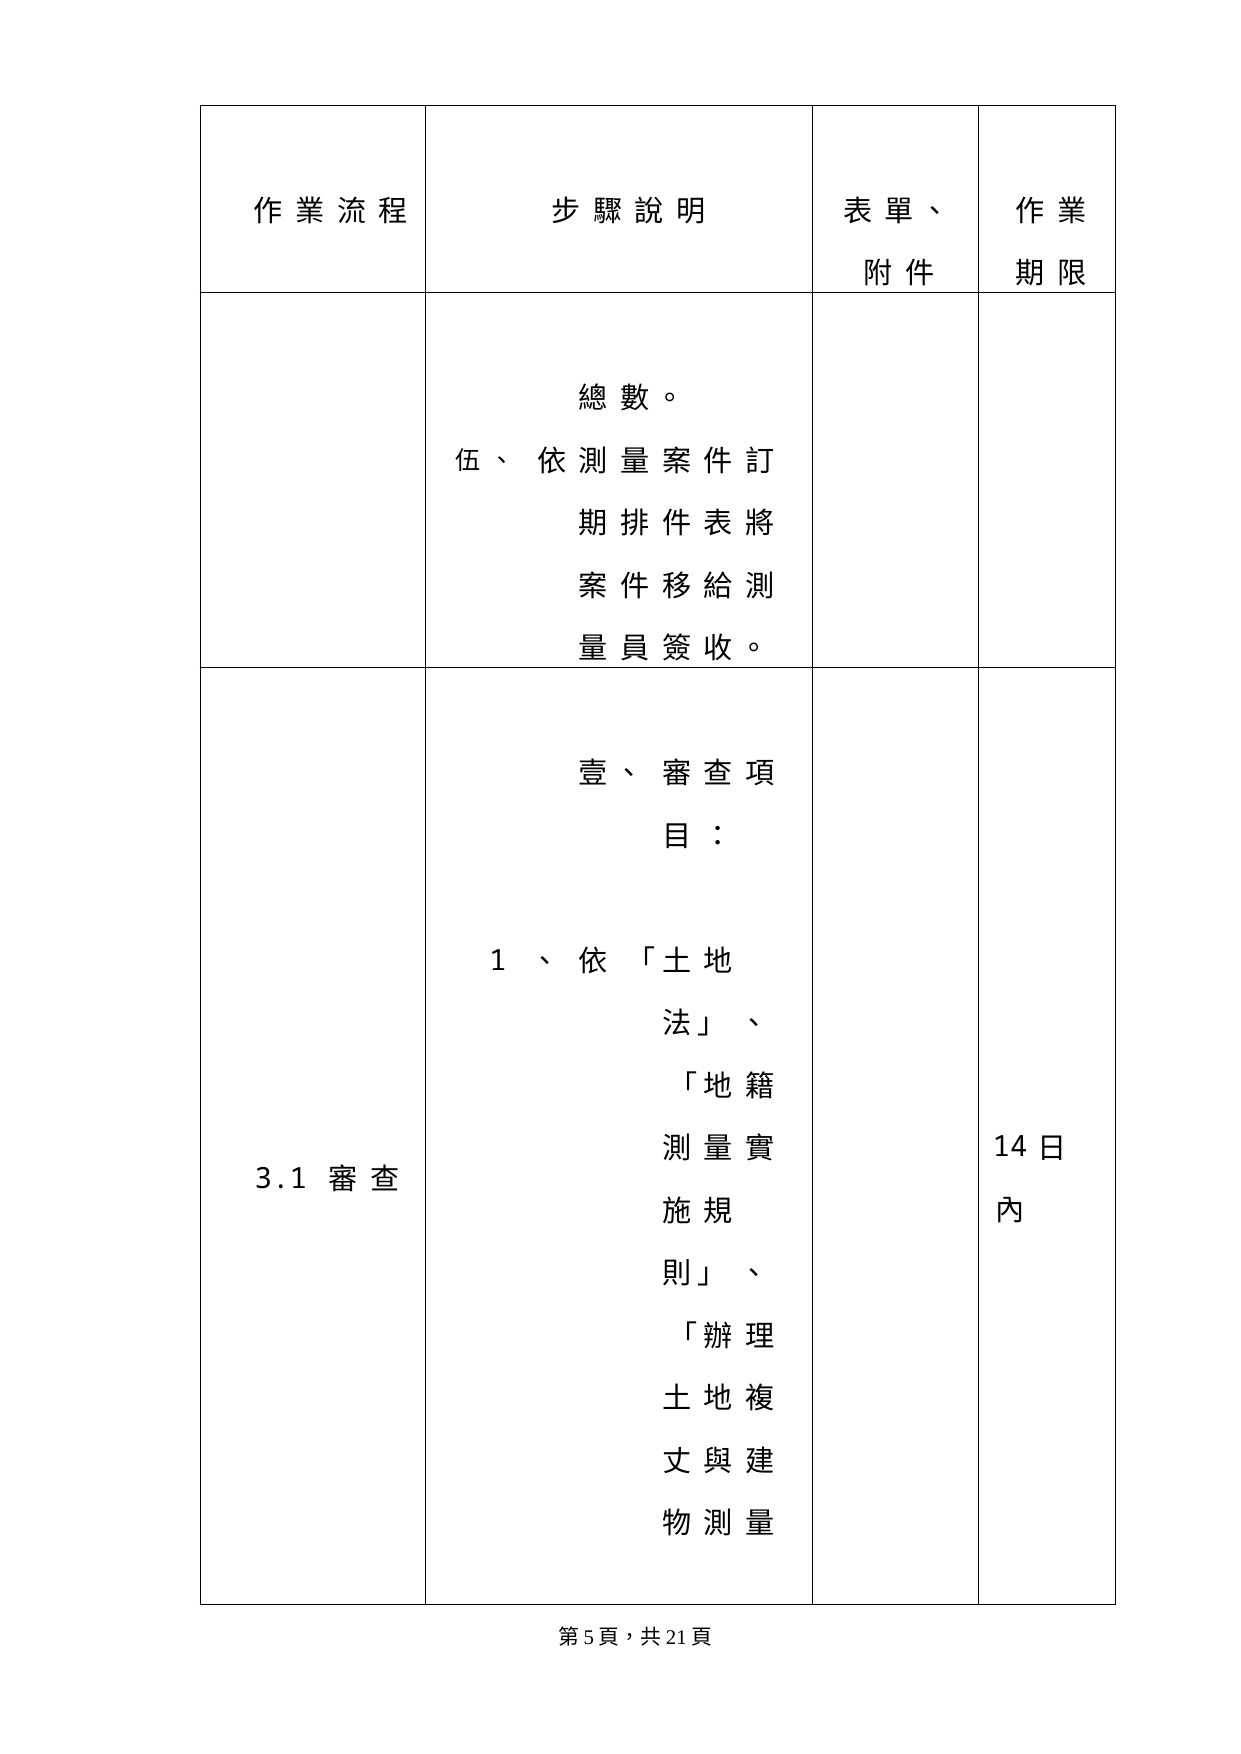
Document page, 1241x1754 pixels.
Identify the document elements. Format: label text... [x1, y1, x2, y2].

table_header 步驟說明 [426, 106, 812, 292]
table_cell 14日內 [979, 668, 1115, 1603]
table_cell 收費人員依前點規費金額向申請人收取費用並列印臺南市地政規費收據，將收據第一聯交給申請人收執，第四聯黏貼於申請書空白處，並加蓋收件員日期騎縫印章及填寫收據號碼，第二、三聯由收費人員核算細目及總數。 依測量案件訂期排件表將案件移給測量員簽收。 [426, 293, 812, 667]
table_cell 3.1審查 [201, 668, 425, 1603]
table_header 作業流程 [201, 106, 425, 292]
table_header 表單、附件 [813, 106, 978, 292]
table_header 作業期限 [979, 106, 1115, 292]
table_cell [979, 293, 1115, 667]
table_cell [813, 668, 978, 1603]
table_cell 審查項目： 依「土地法」、「地籍測量實施規則」、「辦理土地複丈與建物測量補充規定」、「土地複丈費及建築改良物測量費標準」等相關法令予以審查。 核對應提文件、申請人資格、代理人權限、土地複丈申請書、土地登記申請書格式以及填載事項是否符合規定。 核對申請之不動產標示、權屬與地籍資料所載是否相符，以及有無預告登記、查封、假扣押、假處分或破產登記等限制登記或其他禁止處分之登記，並查明他項權利之設定。 複丈案件經審查資料未齊全即通知補正。 [426, 668, 812, 1603]
table_cell [813, 293, 978, 667]
table_cell [201, 293, 425, 667]
